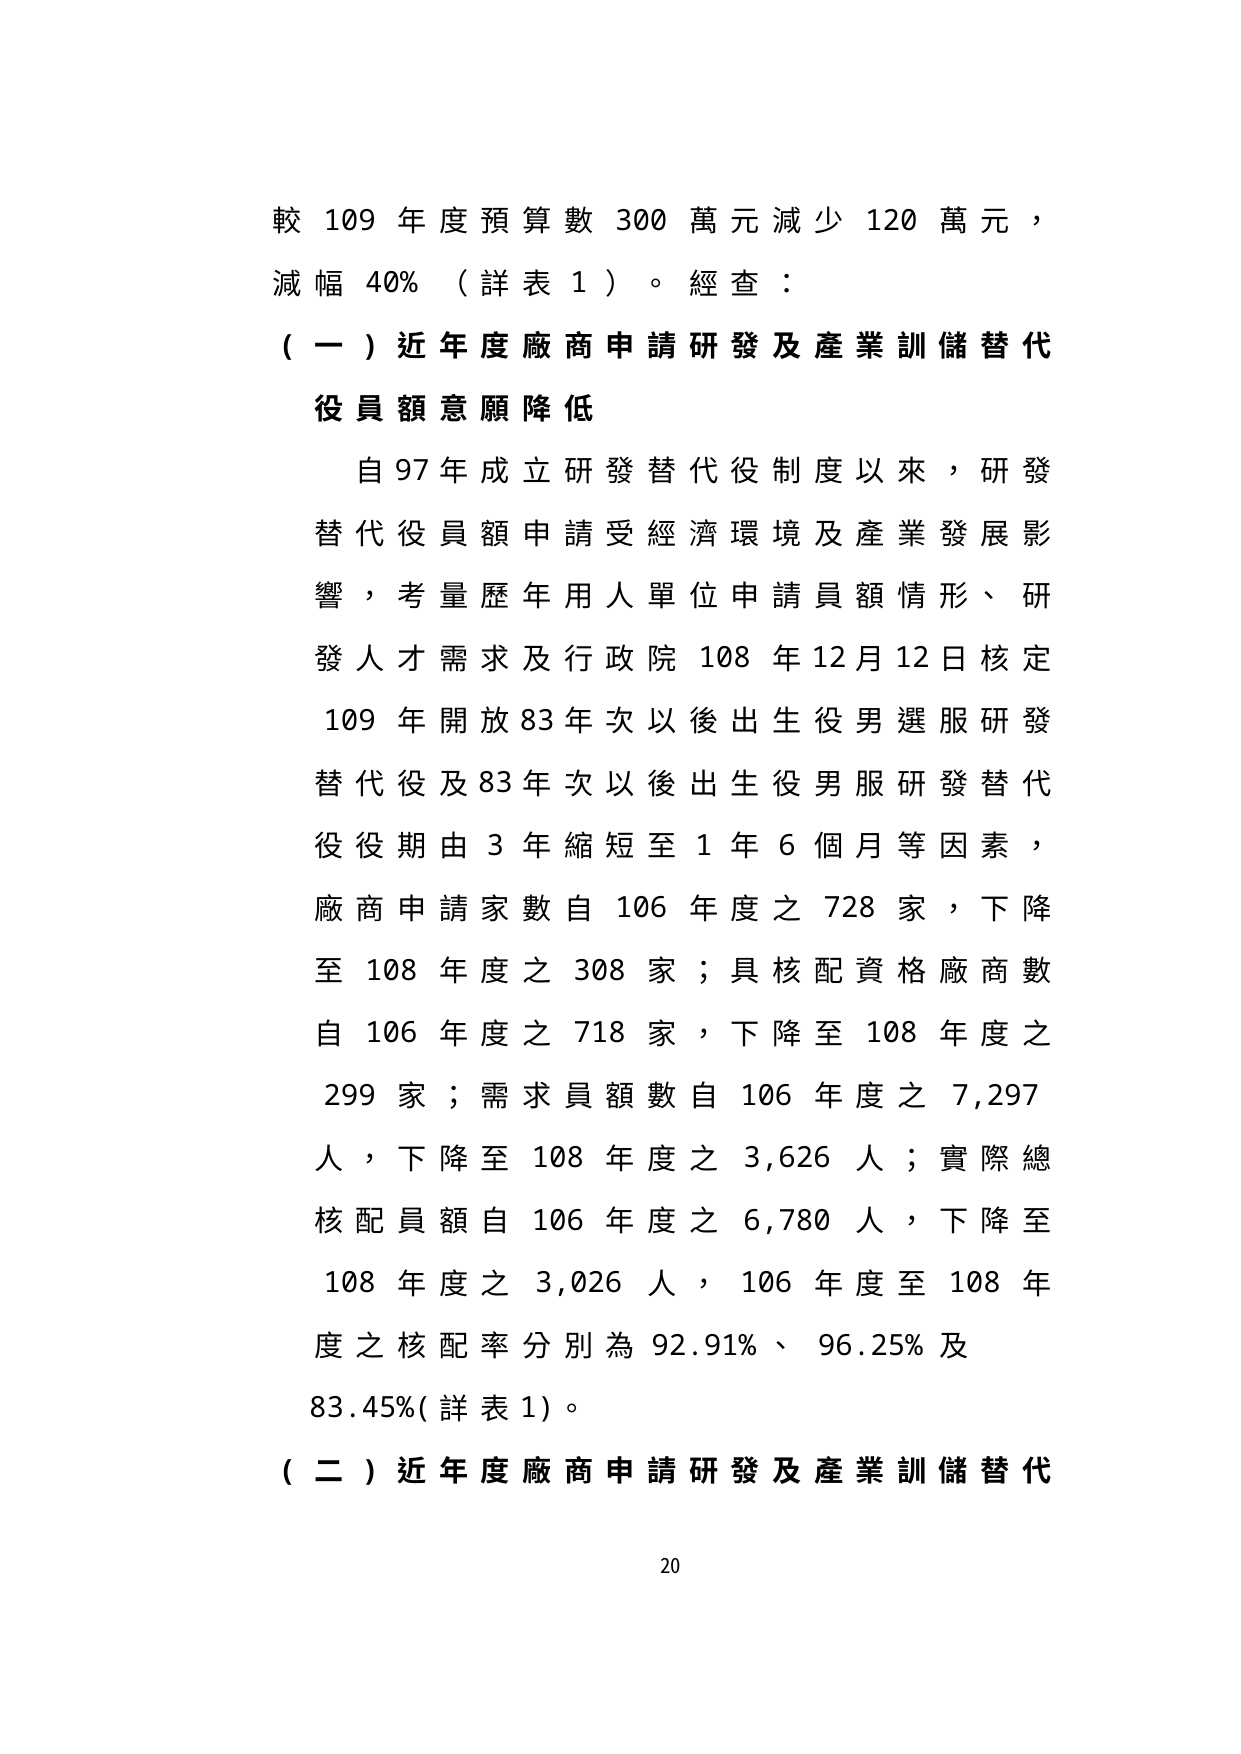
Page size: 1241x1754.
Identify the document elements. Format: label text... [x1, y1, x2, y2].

text (一)近年度廠商申請研發及產業訓儲替代役員額意願降低 [242, 302, 1058, 427]
text 自97年成立研發替代役制度以來，研發替代役員額申請受經濟環境及產業發展影響，考量歷年用人單位申請員額情形、研發人才需求及行政院108年12月12日核定109年開放83年次以後出生役男選服研發替代役及83年次以後出生役男服研發替代役役期由3年縮短至1年6個月等因素，廠商申請家數自106年度之728家，下降至108年度之308家；具核配資格廠商數自106年度之718家，下降至108年度之299家；需求員額數自106年度之7,297人，下降至108年度之3,626人；實際總核配員額自106年度之6,780人，下降至108年度之3,026人，106年度至108年度之核配率分別為92.91%、96.25%及83.45%(詳表1)。 [271, 427, 1058, 1427]
text 較109年度預算數300萬元減少120萬元，減幅40%（詳表1）。經查： [242, 177, 1058, 302]
text (二)近年度廠商申請研發及產業訓儲替代 [242, 1427, 1058, 1490]
